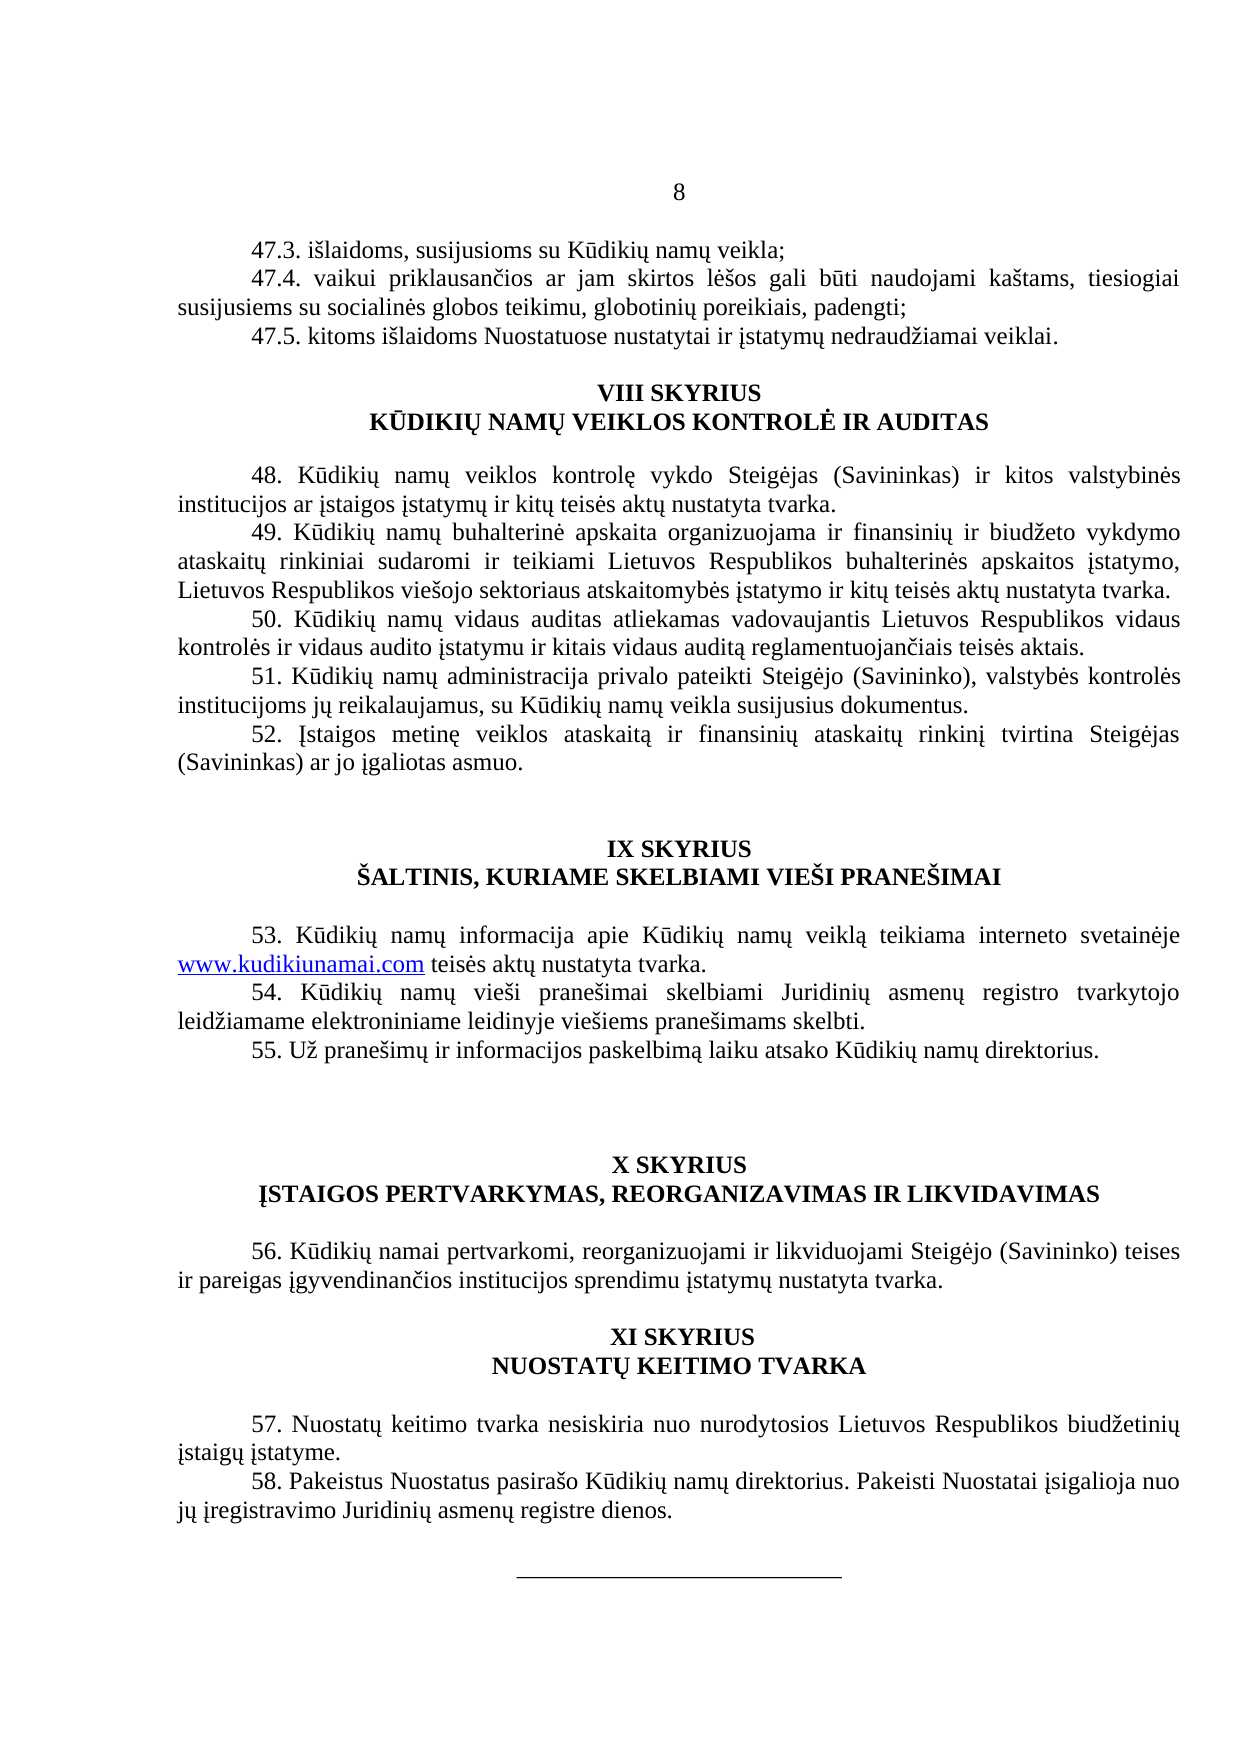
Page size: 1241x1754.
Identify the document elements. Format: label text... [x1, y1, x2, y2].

text 54. Kūdikių namų vieši pranešimai skelbiami Juridinių asmenų registro tvarkytojo leidžiamame elektroniniame leidinyje viešiems pranešimams skelbti. [177, 977, 1181, 1035]
text 56. Kūdikių namai pertvarkomi, reorganizuojami ir likviduojami Steigėjo (Savininko) teises ir pareigas įgyvendinančios institucijos sprendimu įstatymų nustatyta tvarka. [177, 1236, 1181, 1294]
text __________________________ [177, 1552, 1181, 1581]
text ŠALTINIS, KURIAME SKELBIAMI VIEŠI PRANEŠIMAI [177, 862, 1181, 891]
text X SKYRIUS [177, 1150, 1181, 1179]
text 47.4. vaikui priklausančios ar jam skirtos lėšos gali būti naudojami kaštams, tiesiogiai susijusiems su socialinės globos teikimu, globotinių poreikiais, padengti; [177, 263, 1181, 321]
text 53. Kūdikių namų informacija apie Kūdikių namų veiklą teikiama interneto svetainėje www.kudikiunamai.com teisės aktų nustatyta tvarka. [177, 920, 1181, 977]
text 47.5. kitoms išlaidoms Nuostatuose nustatytai ir įstatymų nedraudžiamai veiklai. [177, 321, 1181, 350]
text 49. Kūdikių namų buhalterinė apskaita organizuojama ir finansinių ir biudžeto vykdymo ataskaitų rinkiniai sudaromi ir teikiami Lietuvos Respublikos buhalterinės apskaitos įstatymo, Lietuvos Respublikos viešojo sektoriaus atskaitomybės įstatymo ir kitų teisės aktų nustatyta tvarka. [177, 517, 1181, 604]
text 48. Kūdikių namų veiklos kontrolę vykdo Steigėjas (Savininkas) ir kitos valstybinės institucijos ar įstaigos įstatymų ir kitų teisės aktų nustatyta tvarka. [177, 460, 1181, 517]
text 55. Už pranešimų ir informacijos paskelbimą laiku atsako Kūdikių namų direktorius. [177, 1035, 1181, 1064]
text 52. Įstaigos metinę veiklos ataskaitą ir finansinių ataskaitų rinkinį tvirtina Steigėjas (Savininkas) ar jo įgaliotas asmuo. [177, 719, 1181, 776]
text 50. Kūdikių namų vidaus auditas atliekamas vadovaujantis Lietuvos Respublikos vidaus kontrolės ir vidaus audito įstatymu ir kitais vidaus auditą reglamentuojančiais teisės aktais. [177, 604, 1181, 661]
text nuostatų keitimo tvarka [177, 1351, 1181, 1380]
text 47.3. išlaidoms, susijusioms su Kūdikių namų veikla; [177, 235, 1181, 263]
text XI SKYRIUS [177, 1322, 1181, 1351]
text ĮSTAIGOS PERTVARKYMAS, REORGANIZAVIMAS IR LIKVIDAVIMAS [177, 1179, 1181, 1207]
text 51. Kūdikių namų administracija privalo pateikti Steigėjo (Savininko), valstybės kontrolės institucijoms jų reikalaujamus, su Kūdikių namų veikla susijusius dokumentus. [177, 661, 1181, 719]
text KŪDIKIŲ NAMŲ VEIKLOS KONTROLĖ IR AUDITAS [177, 407, 1181, 436]
text IX SKYRIUS [177, 834, 1181, 862]
text 58. Pakeistus Nuostatus pasirašo Kūdikių namų direktorius. Pakeisti Nuostatai įsigalioja nuo jų įregistravimo Juridinių asmenų registre dienos. [177, 1466, 1181, 1524]
text 57. Nuostatų keitimo tvarka nesiskiria nuo nurodytosios Lietuvos Respublikos biudžetinių įstaigų įstatyme. [177, 1409, 1181, 1466]
text VIII SKYRIUS [177, 378, 1181, 407]
